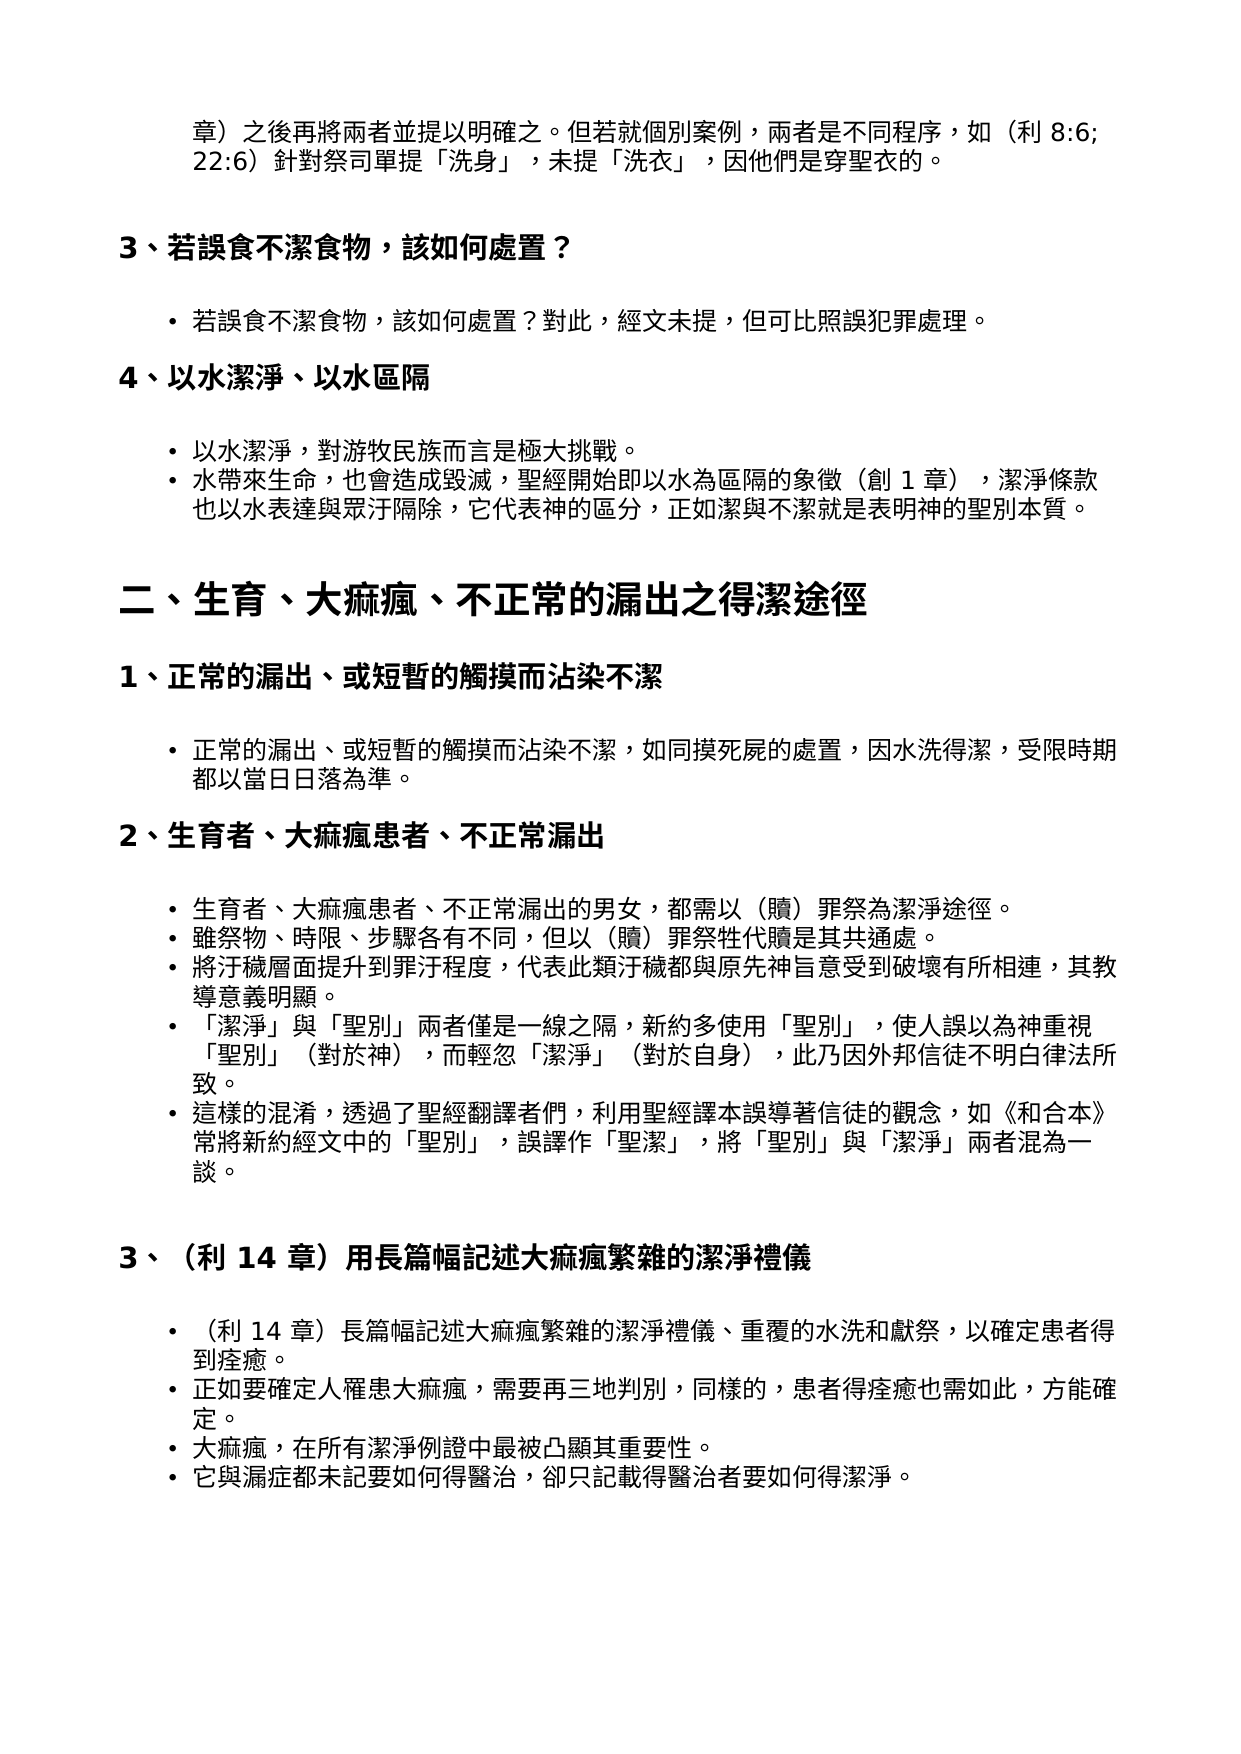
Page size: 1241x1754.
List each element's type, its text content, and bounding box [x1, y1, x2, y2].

list 生育者、大痲瘋患者、不正常漏出的男女，都需以（贖）罪祭為潔淨途徑。 [177, 895, 1122, 924]
list 它與漏症都未記要如何得醫治，卻只記載得醫治者要如何得潔淨。 [177, 1463, 1122, 1492]
list 若誤食不潔食物，該如何處置？對此，經文未提，但可比照誤犯罪處理。 [177, 307, 1122, 336]
list 「潔淨」與「聖別」兩者僅是一線之隔，新約多使用「聖別」，使人誤以為神重視「聖別」（對於神），而輕忽「潔淨」（對於自身），此乃因外邦信徒不明白律法所致。 [177, 1012, 1122, 1099]
list 正常的漏出、或短暫的觸摸而沾染不潔，如同摸死屍的處置，因水洗得潔，受限時期都以當日日落為準。 [177, 736, 1122, 794]
subtitle 3、（利 14 章）用長篇幅記述大痲瘋繁雜的潔淨禮儀 [118, 1241, 1122, 1275]
list 雖祭物、時限、步驟各有不同，但以（贖）罪祭牲代贖是其共通處。 [177, 924, 1122, 954]
list 大痲瘋，在所有潔淨例證中最被凸顯其重要性。 [177, 1434, 1122, 1463]
list 正如要確定人罹患大痲瘋，需要再三地判別，同樣的，患者得痊癒也需如此，方能確定。 [177, 1376, 1122, 1434]
list 將汙穢層面提升到罪汙程度，代表此類汙穢都與原先神旨意受到破壞有所相連，其教導意義明顯。 [177, 954, 1122, 1012]
list 章）之後再將兩者並提以明確之。但若就個別案例，兩者是不同程序，如（利 8:6; 22:6）針對祭司單提「洗身」，未提「洗衣」，因他們是穿聖衣的。 [177, 118, 1122, 176]
subtitle 3、若誤食不潔食物，該如何處置？ [118, 231, 1122, 265]
subtitle 4、以水潔淨、以水區隔 [118, 361, 1122, 395]
subtitle 1、正常的漏出、或短暫的觸摸而沾染不潔 [118, 660, 1122, 694]
list 水帶來生命，也會造成毀滅，聖經開始即以水為區隔的象徵（創 1 章），潔淨條款也以水表達與眾汙隔除，它代表神的區分，正如潔與不潔就是表明神的聖別本質。 [177, 466, 1122, 524]
subtitle 二、生育、大痲瘋、不正常的漏出之得潔途徑 [118, 579, 1122, 623]
subtitle 2、生育者、大痲瘋患者、不正常漏出 [118, 819, 1122, 853]
list 這樣的混淆，透過了聖經翻譯者們，利用聖經譯本誤導著信徒的觀念，如《和合本》常將新約經文中的「聖別」，誤譯作「聖潔」，將「聖別」與「潔淨」兩者混為一談。 [177, 1099, 1122, 1187]
list 以水潔淨，對游牧民族而言是極大挑戰。 [177, 437, 1122, 466]
list （利 14 章）長篇幅記述大痲瘋繁雜的潔淨禮儀、重覆的水洗和獻祭，以確定患者得到痊癒。 [177, 1317, 1122, 1376]
